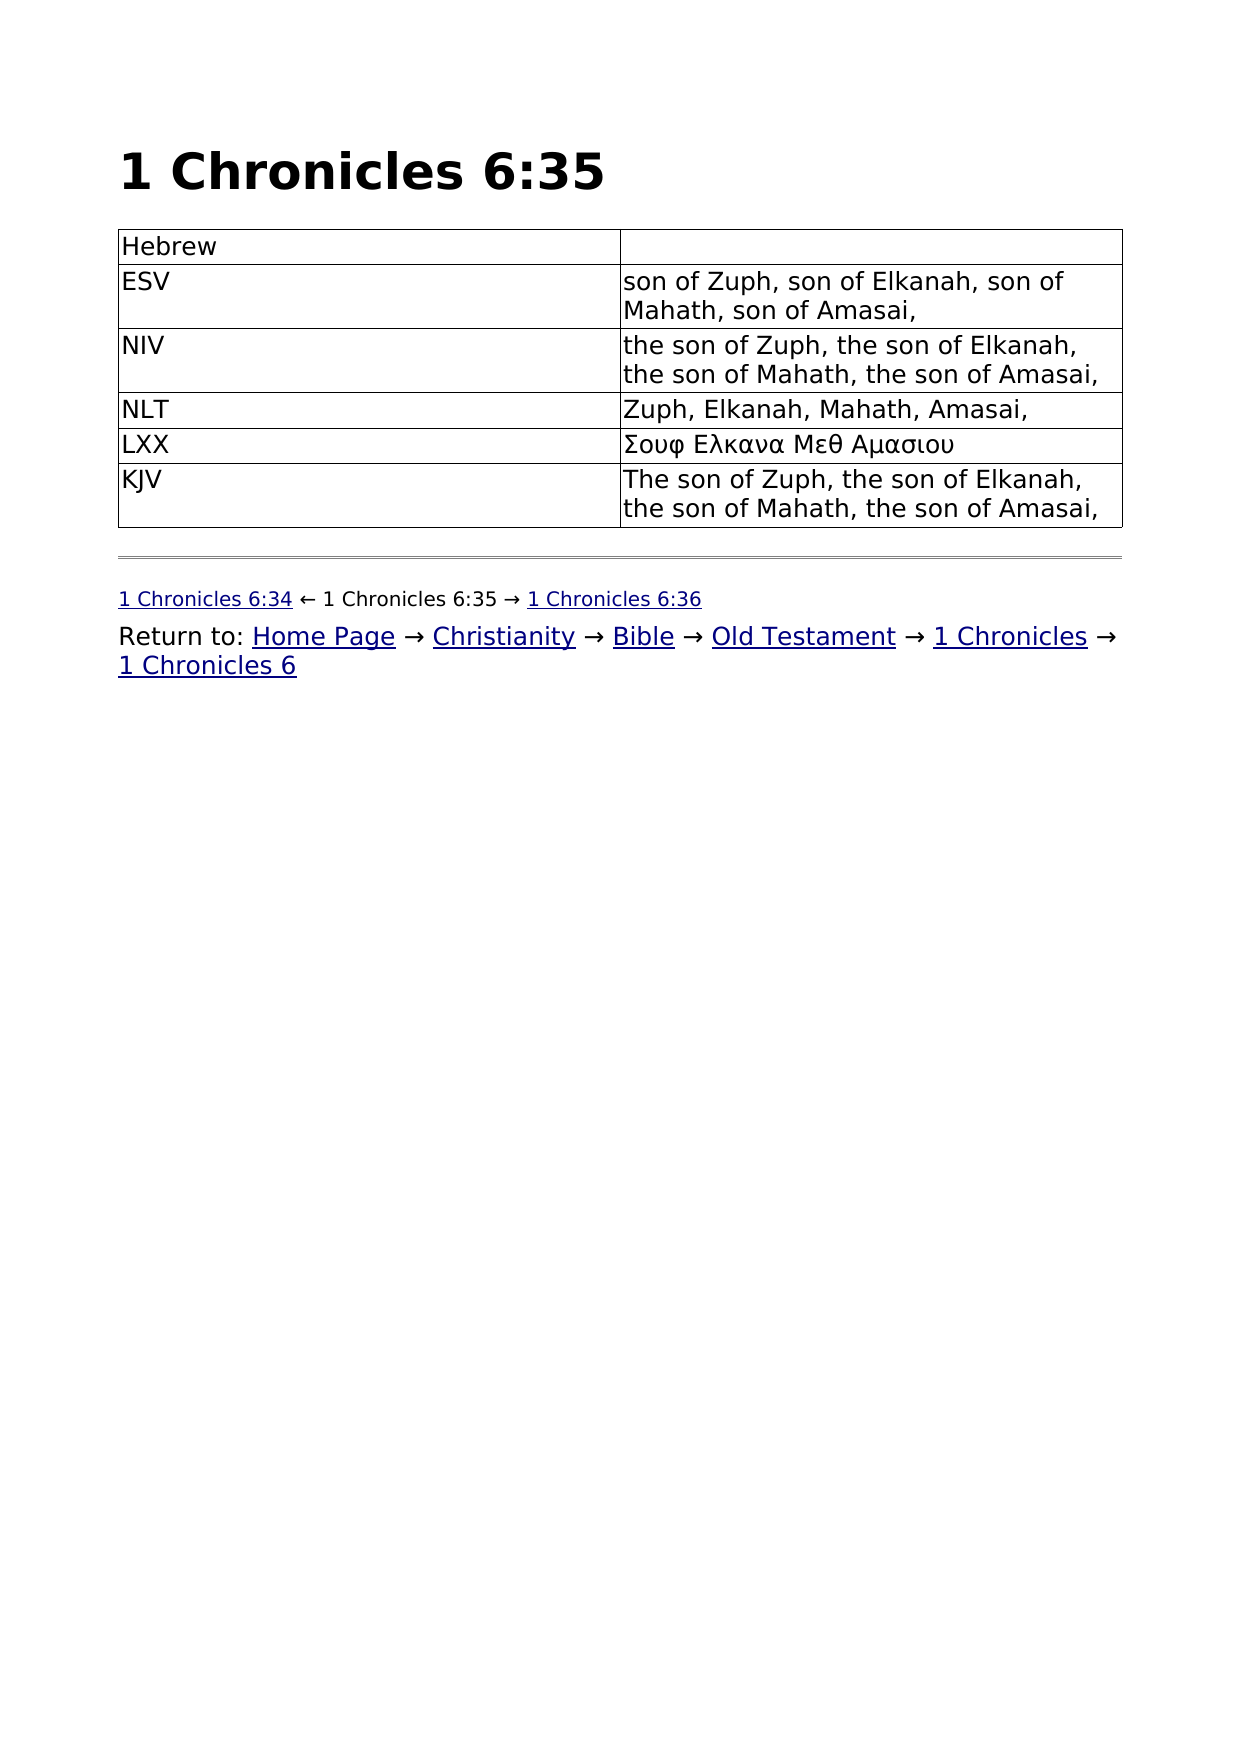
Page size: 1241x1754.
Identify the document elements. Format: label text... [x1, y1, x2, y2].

table_cell Zuph, Elkanah, Mahath, Amasai, [621, 393, 1122, 427]
subtitle 1 Chronicles 6:35 [118, 143, 1122, 201]
table_cell ESV [119, 265, 620, 328]
text 1 Chronicles 6:34 ← 1 Chronicles 6:35 → 1 Chronicles 6:36 [118, 588, 1122, 622]
table_cell NIV [119, 329, 620, 392]
table_header [621, 230, 1122, 264]
table_cell KJV [119, 464, 620, 527]
table_header Hebrew [119, 230, 620, 264]
text Return to: Home Page → Christianity → Bible → Old Testament → 1 Chronicles → 1 Chronicles 6 [118, 622, 1122, 680]
table_cell Σουφ Ελκανα Μεθ Αμασιου [621, 429, 1122, 462]
table_cell the son of Zuph, the son of Elkanah, the son of Mahath, the son of Amasai, [621, 329, 1122, 392]
table_cell son of Zuph, son of Elkanah, son of Mahath, son of Amasai, [621, 265, 1122, 328]
table_cell NLT [119, 393, 620, 427]
table_cell The son of Zuph, the son of Elkanah, the son of Mahath, the son of Amasai, [621, 464, 1122, 527]
table_cell LXX [119, 429, 620, 462]
